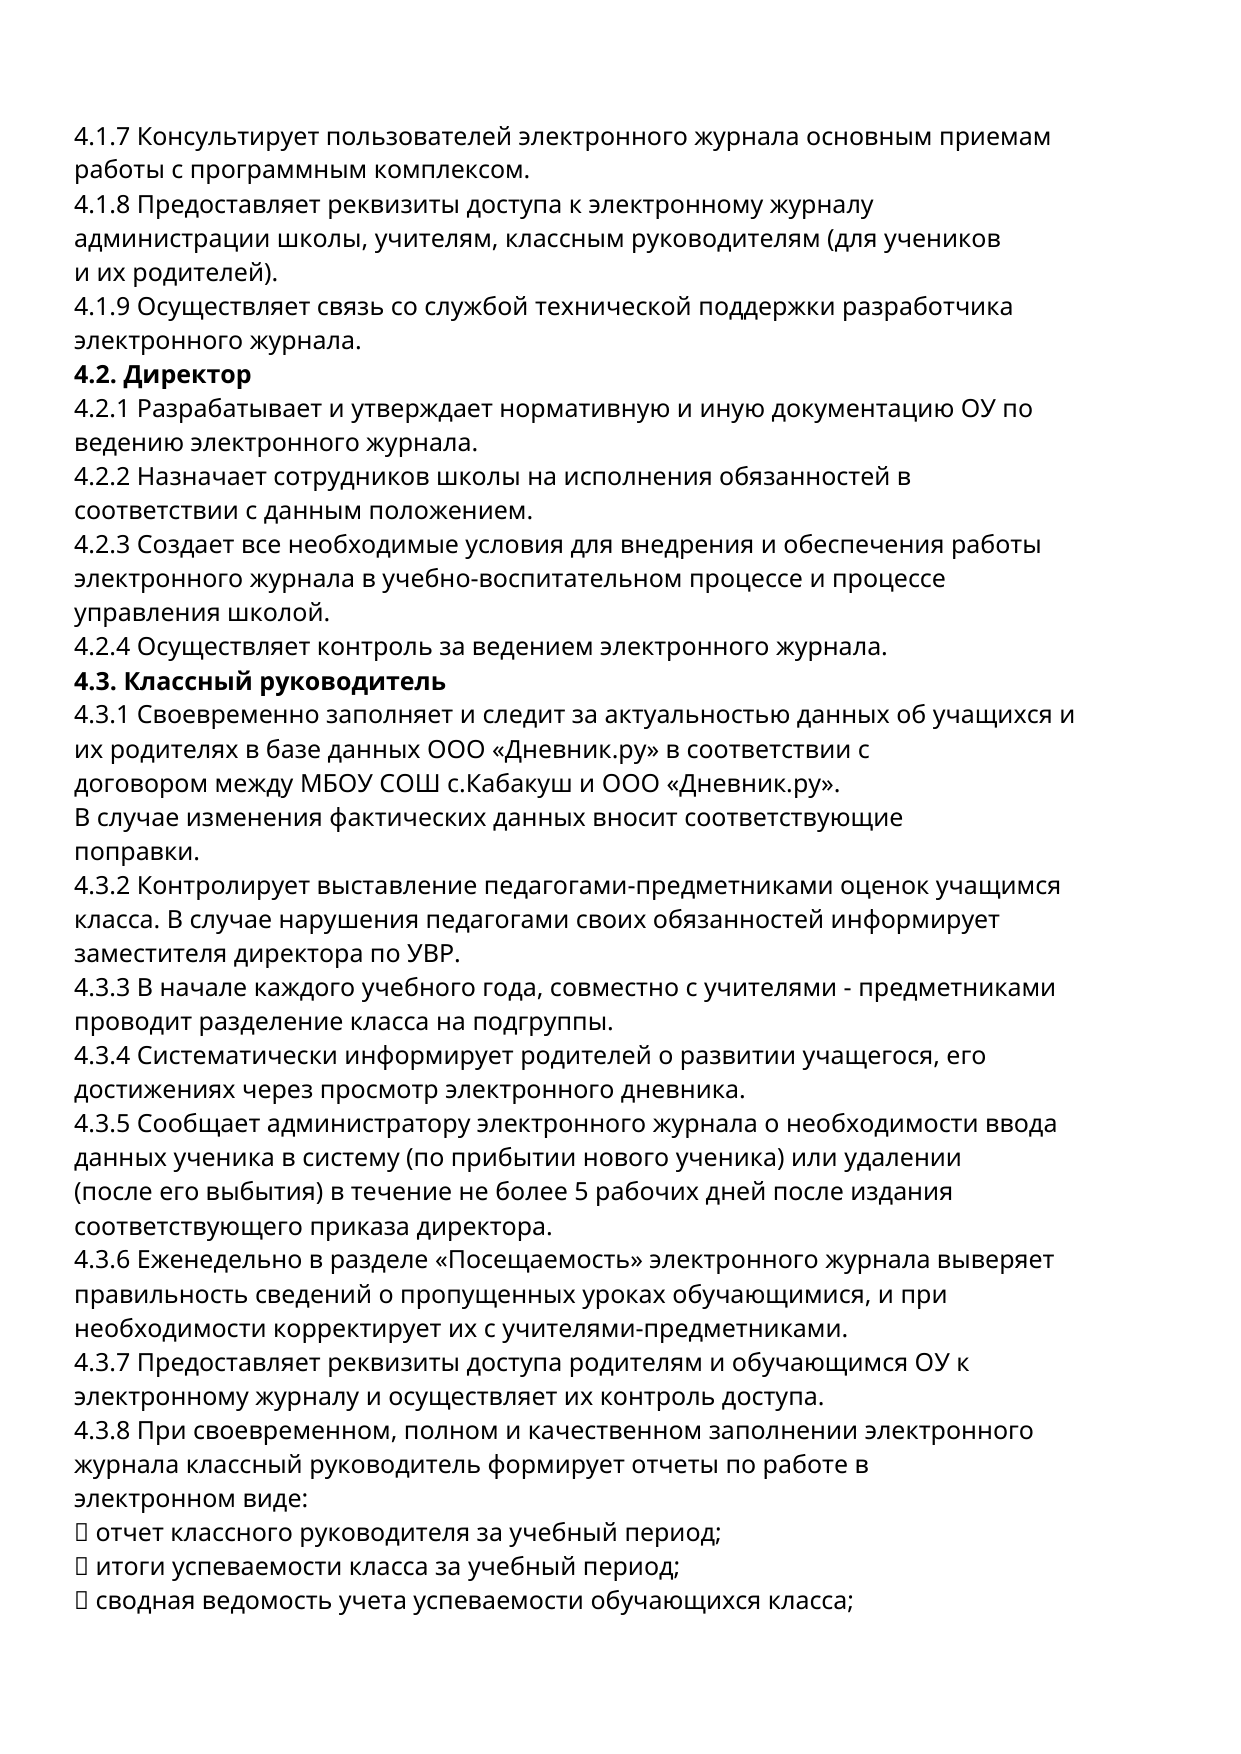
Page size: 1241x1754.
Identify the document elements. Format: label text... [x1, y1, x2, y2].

text заместителя директора по УВР. [74, 936, 1167, 970]
text электронного журнала в учебно-воспитательном процессе и процессе [74, 561, 1167, 595]
text данных ученика в систему (по прибытии нового ученика) или удалении [74, 1140, 1167, 1174]
text соответствии с данным положением. [74, 493, 1167, 527]
text правильность сведений о пропущенных уроках обучающимися, и при [74, 1276, 1167, 1310]
text  сводная ведомость учета успеваемости обучающихся класса; [74, 1583, 1167, 1617]
text 4.3.1 Своевременно заполняет и следит за актуальностью данных об учащихся и [74, 697, 1167, 731]
text 4.3.3 В начале каждого учебного года, совместно с учителями - предметниками [74, 970, 1167, 1004]
text 4.3.5 Сообщает администратору электронного журнала о необходимости ввода [74, 1106, 1167, 1140]
text соответствующего приказа директора. [74, 1208, 1167, 1242]
text 4.2.2 Назначает сотрудников школы на исполнения обязанностей в [74, 459, 1167, 493]
text необходимости корректирует их с учителями-предметниками. [74, 1310, 1167, 1344]
text 4.3. Классный руководитель [74, 663, 1167, 697]
text 4.2.3 Создает все необходимые условия для внедрения и обеспечения работы [74, 527, 1167, 561]
text и их родителей). [74, 254, 1167, 288]
text управления школой. [74, 595, 1167, 629]
text 4.1.7 Консультирует пользователей электронного журнала основным приемам [74, 118, 1167, 152]
text 4.2.1 Разрабатывает и утверждает нормативную и иную документацию ОУ по [74, 391, 1167, 425]
text  отчет классного руководителя за учебный период; [74, 1515, 1167, 1549]
text поправки. [74, 833, 1167, 867]
text 4.3.6 Еженедельно в разделе «Посещаемость» электронного журнала выверяет [74, 1242, 1167, 1276]
text 4.1.8 Предоставляет реквизиты доступа к электронному журналу [74, 186, 1167, 220]
text достижениях через просмотр электронного дневника. [74, 1072, 1167, 1106]
text 4.3.8 При своевременном, полном и качественном заполнении электронного [74, 1412, 1167, 1447]
text электронного журнала. [74, 322, 1167, 357]
text 4.3.4 Систематически информирует родителей о развитии учащегося, его [74, 1038, 1167, 1072]
text электронном виде: [74, 1481, 1167, 1515]
text 4.2. Директор [74, 357, 1167, 391]
text журнала классный руководитель формирует отчеты по работе в [74, 1447, 1167, 1481]
text проводит разделение класса на подгруппы. [74, 1004, 1167, 1038]
text класса. В случае нарушения педагогами своих обязанностей информирует [74, 902, 1167, 936]
text (после его выбытия) в течение не более 5 рабочих дней после издания [74, 1174, 1167, 1208]
text В случае изменения фактических данных вносит соответствующие [74, 799, 1167, 833]
text 4.2.4 Осуществляет контроль за ведением электронного журнала. [74, 629, 1167, 663]
text ведению электронного журнала. [74, 425, 1167, 459]
text 4.3.2 Контролирует выставление педагогами-предметниками оценок учащимся [74, 867, 1167, 902]
text электронному журналу и осуществляет их контроль доступа. [74, 1378, 1167, 1412]
text 4.3.7 Предоставляет реквизиты доступа родителям и обучающимся ОУ к [74, 1344, 1167, 1378]
text их родителях в базе данных ООО «Дневник.ру» в соответствии с [74, 731, 1167, 765]
text работы с программным комплексом. [74, 152, 1167, 186]
text 4.1.9 Осуществляет связь со службой технической поддержки разработчика [74, 288, 1167, 322]
text администрации школы, учителям, классным руководителям (для учеников [74, 220, 1167, 254]
text  итоги успеваемости класса за учебный период; [74, 1549, 1167, 1583]
text договором между МБОУ СОШ с.Кабакуш и ООО «Дневник.ру». [74, 765, 1167, 799]
